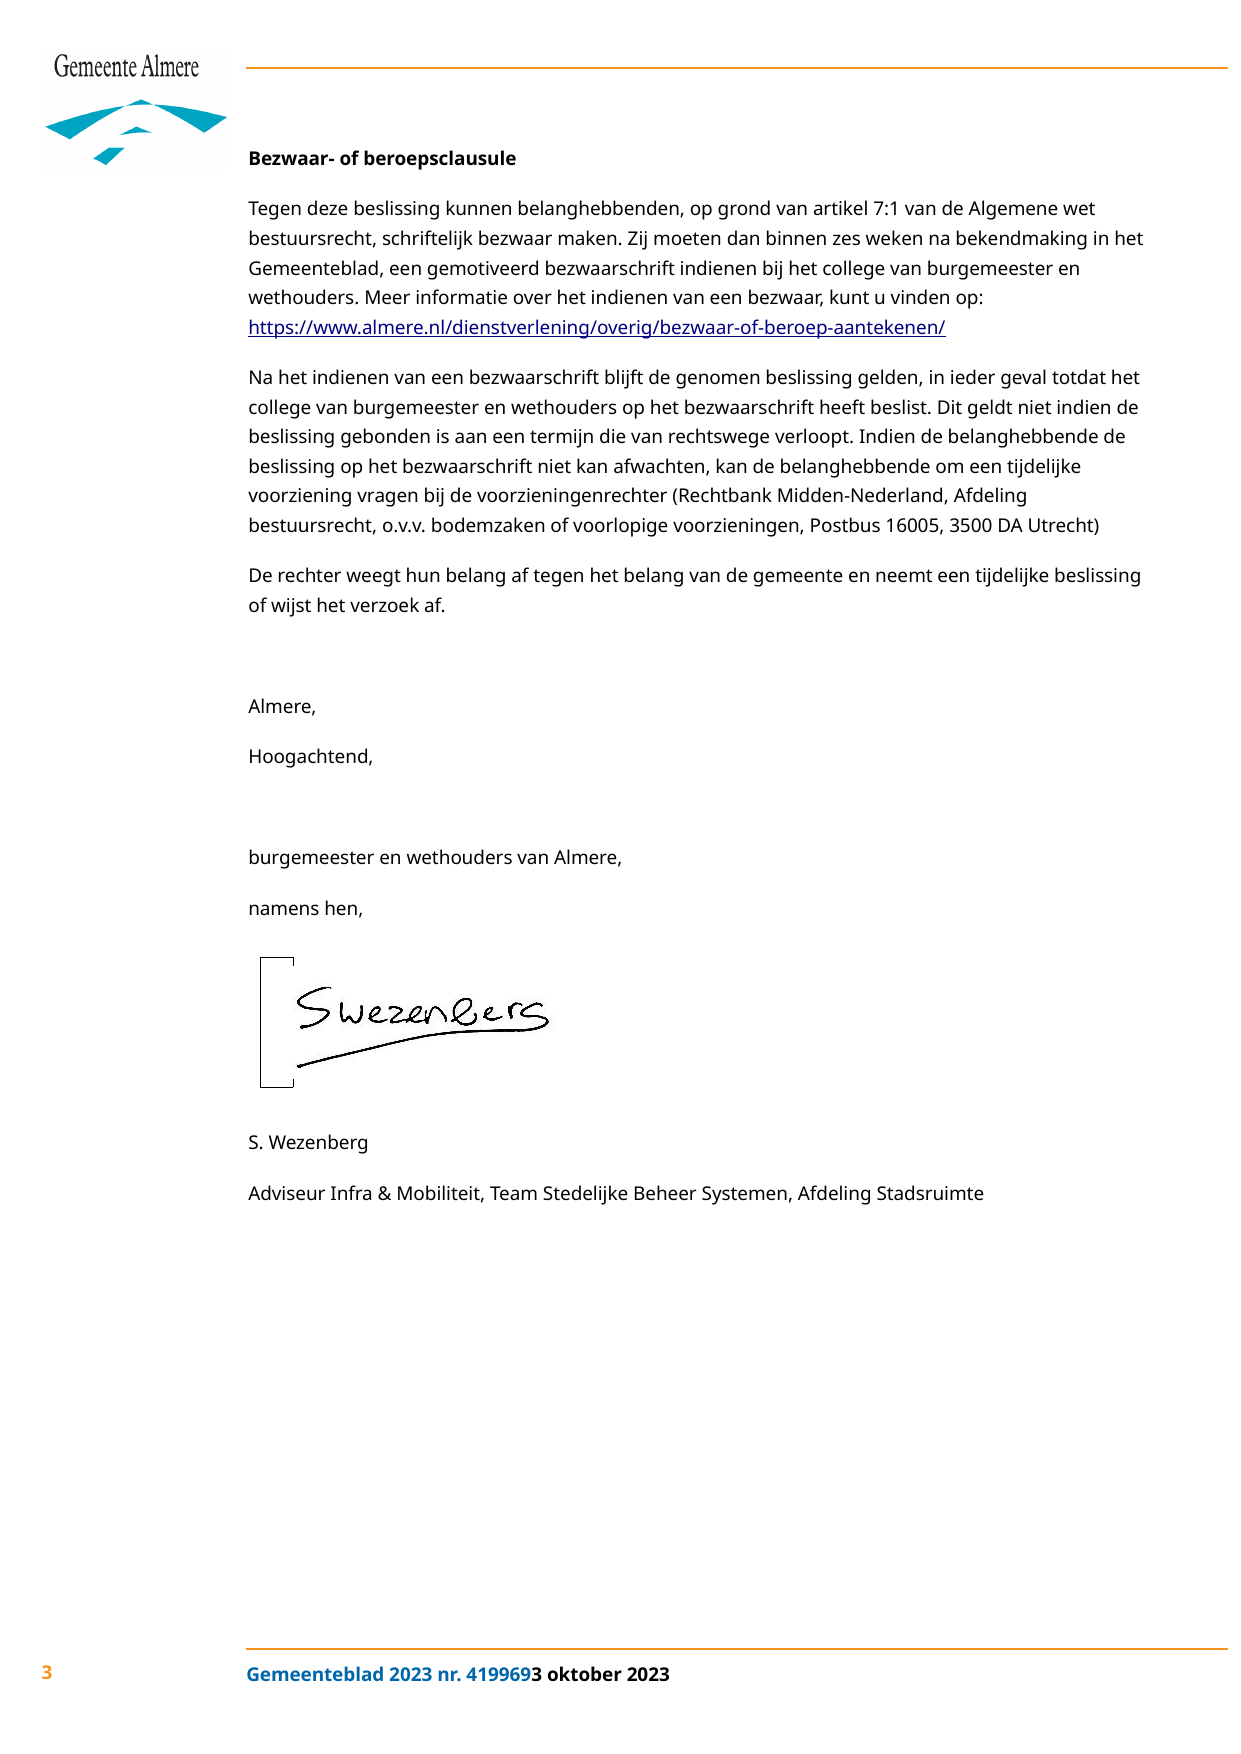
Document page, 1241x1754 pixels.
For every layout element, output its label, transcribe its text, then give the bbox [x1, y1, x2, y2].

text Bezwaar- of beroepsclausule [248, 145, 1152, 171]
text Almere, [248, 693, 1152, 719]
text S. Wezenberg [248, 1129, 1152, 1155]
text burgemeester en wethouders van Almere, [248, 844, 1152, 870]
text namens hen, [248, 895, 1152, 921]
text De rechter weegt hun belang af tegen het belang van de gemeente en neemt een tijdelijke beslissing of wijst het verzoek af. [248, 563, 1152, 618]
text Hoogachtend, [248, 743, 1152, 769]
picture [268, 966, 576, 1079]
picture [41, 47, 231, 172]
text Adviseur Infra & Mobiliteit, Team Stedelijke Beheer Systemen, Afdeling Stadsruimte [248, 1180, 1152, 1206]
text Tegen deze beslissing kunnen belanghebbenden, op grond van artikel 7:1 van de Algemene wet bestuursrecht, schriftelijk bezwaar maken. Zij moeten dan binnen zes weken na bekendmaking in het Gemeenteblad, een gemotiveerd bezwaarschrift indienen bij het college van burgemeester en wethouders. Meer informatie over het indienen van een bezwaar, kunt u vinden op: https://www.almere.nl/dienstverlening/overig/bezwaar-of-beroep-aantekenen/ [248, 196, 1152, 340]
text Na het indienen van een bezwaarschrift blijft de genomen beslissing gelden, in ieder geval totdat het college van burgemeester en wethouders op het bezwaarschrift heeft beslist. Dit geldt niet indien de beslissing gebonden is aan een termijn die van rechtswege verloopt. Indien de belanghebbende de beslissing op het bezwaarschrift niet kan afwachten, kan de belanghebbende om een tijdelijke voorziening vragen bij de voorzieningenrechter (Rechtbank Midden-Nederland, Afdeling bestuursrecht, o.v.v. bodemzaken of voorlopige voorzieningen, Postbus 16005, 3500 DA Utrecht) [248, 364, 1152, 538]
